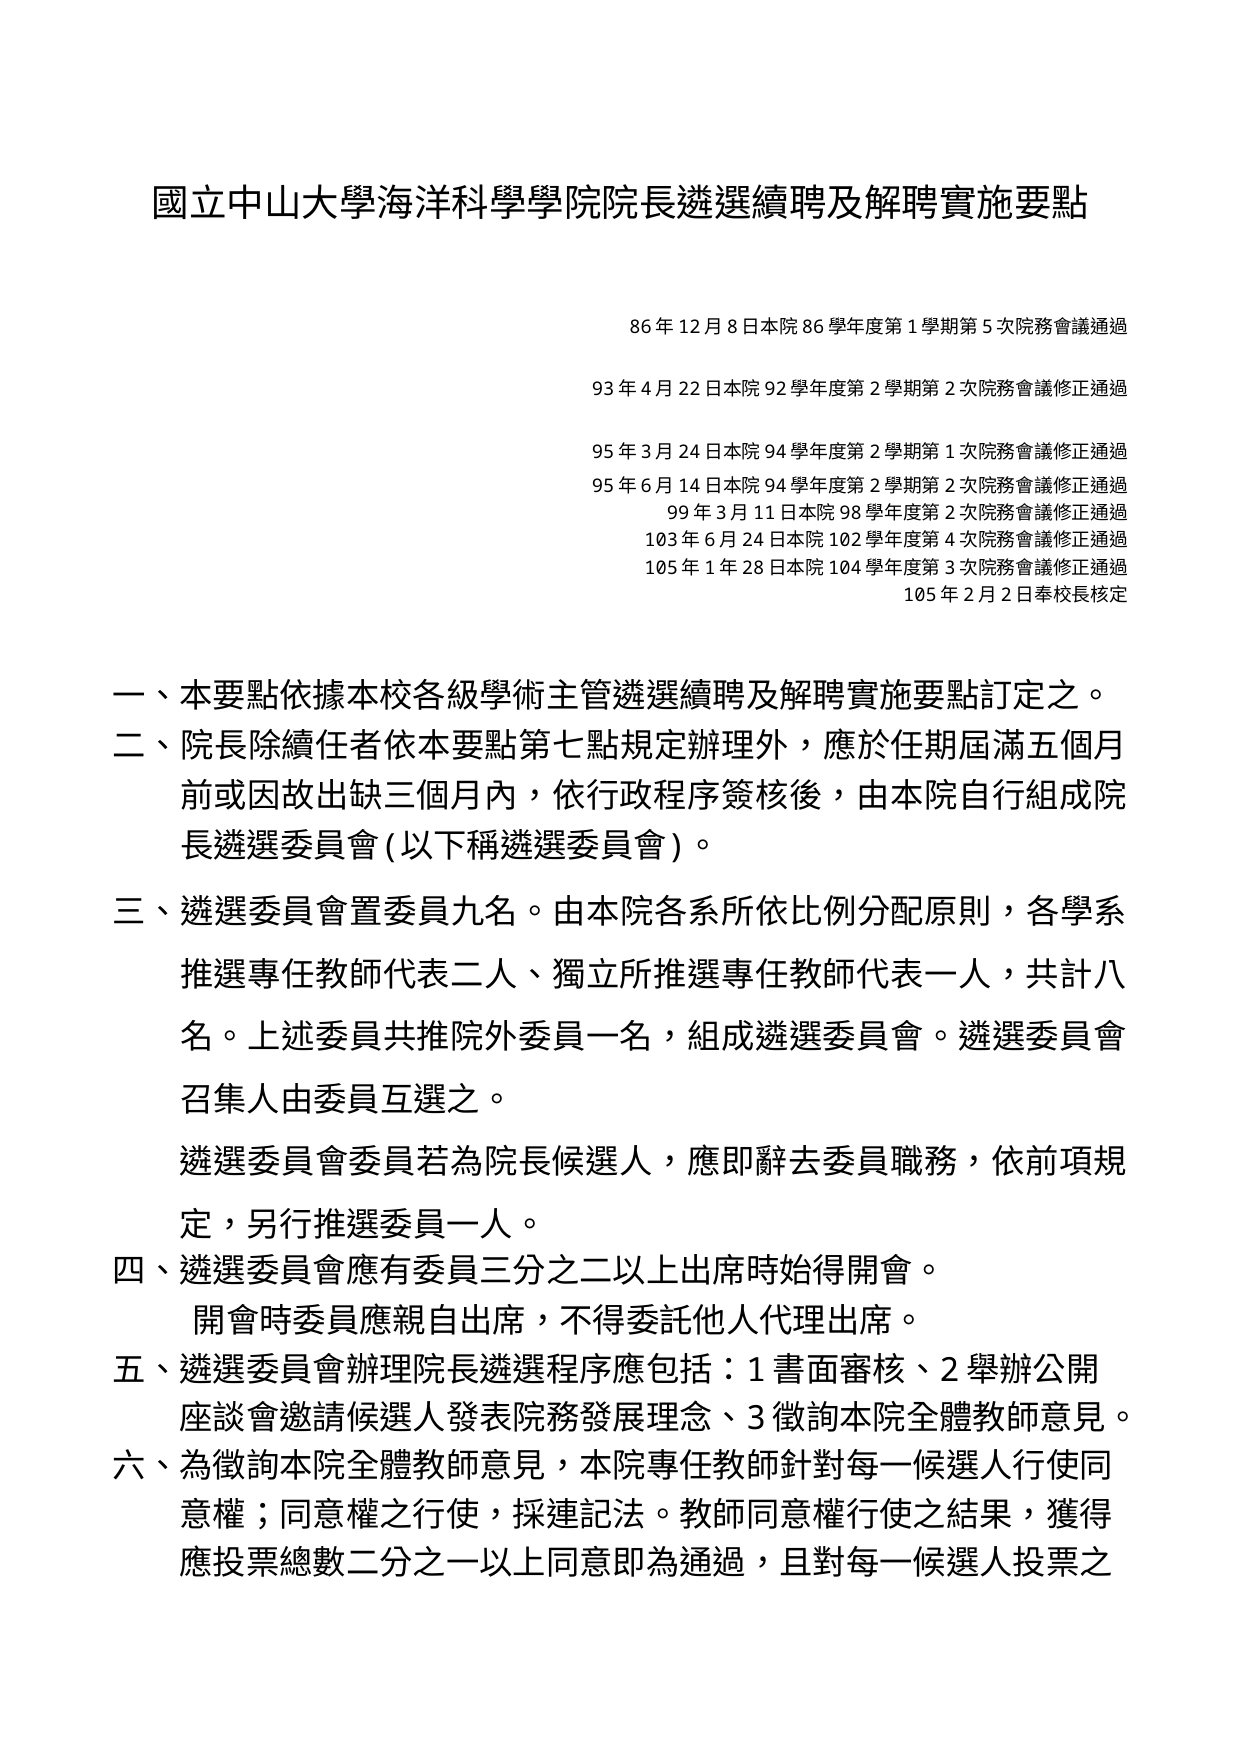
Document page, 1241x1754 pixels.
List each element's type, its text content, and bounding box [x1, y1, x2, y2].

text 86年12月8日本院86學年度第1學期第5次院務會議通過 [112, 283, 1128, 346]
text 105年2月2日奉校長核定 [112, 579, 1128, 607]
text 95年3月24日本院94學年度第2學期第1次院務會議修正通過 [112, 408, 1128, 471]
text 105年1年28日本院104學年度第3次院務會議修正通過 [112, 552, 1128, 579]
text 二、院長除續任者依本要點第七點規定辦理外，應於任期屆滿五個月前或因故出缺三個月內，依行政程序簽核後，由本院自行組成院長遴選委員會(以下稱遴選委員會)。 [112, 717, 1128, 867]
text 95年6月14日本院94學年度第2學期第2次院務會議修正通過 [112, 471, 1128, 498]
text 一、本要點依據本校各級學術主管遴選續聘及解聘實施要點訂定之。 [112, 669, 1128, 717]
text 四、遴選委員會應有委員三分之二以上出席時始得開會。 [112, 1242, 1128, 1292]
text 三、遴選委員會置委員九名。由本院各系所依比例分配原則，各學系推選專任教師代表二人、獨立所推選專任教師代表一人，共計八名。上述委員共推院外委員一名，組成遴選委員會。遴選委員會召集人由委員互選之。 [112, 867, 1128, 1117]
text 五、遴選委員會辦理院長遴選程序應包括：1書面審核、2舉辦公開座談會邀請候選人發表院務發展理念、3徵詢本院全體教師意見。 [112, 1342, 1128, 1439]
text 103年6月24日本院102學年度第4次院務會議修正通過 [112, 525, 1128, 552]
text 93年4月22日本院92學年度第2學期第2次院務會議修正通過 [112, 346, 1128, 408]
text 國立中山大學海洋科學學院院長遴選續聘及解聘實施要點 [112, 158, 1128, 221]
text 遴選委員會委員若為院長候選人，應即辭去委員職務，依前項規定，另行推選委員一人。 [179, 1117, 1128, 1242]
text 開會時委員應親自出席，不得委託他人代理出席。 [112, 1292, 1128, 1342]
text 六、為徵詢本院全體教師意見，本院專任教師針對每一候選人行使同意權；同意權之行使，採連記法。教師同意權行使之結果，獲得應投票總數二分之一以上同意即為通過，且對每一候選人投票之 [112, 1439, 1128, 1584]
text 99年3月11日本院98學年度第2次院務會議修正通過 [112, 498, 1128, 525]
